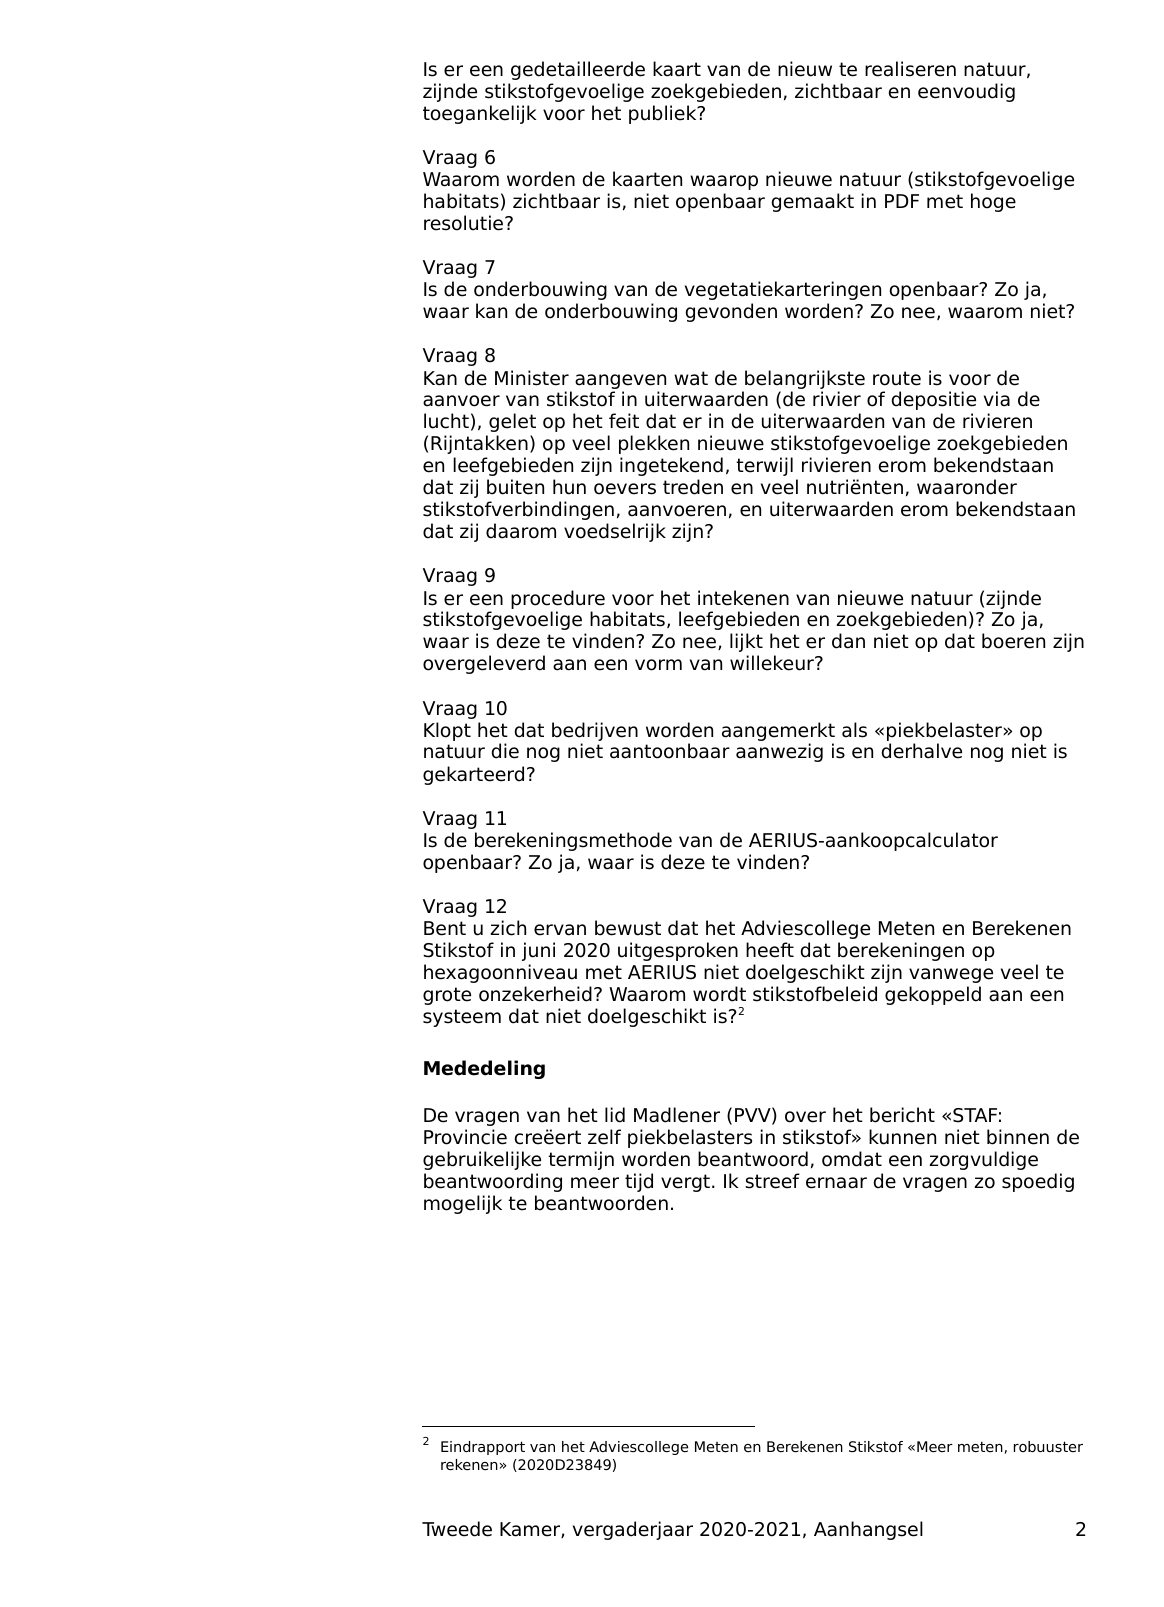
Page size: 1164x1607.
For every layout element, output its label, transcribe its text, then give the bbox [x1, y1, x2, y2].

text Vraag 9 [422, 565, 1087, 587]
text Vraag 12 [422, 896, 1087, 918]
text Vraag 8 [422, 345, 1087, 367]
text Vraag 6 [422, 147, 1087, 169]
text Vraag 11 [422, 808, 1087, 829]
text Is de berekeningsmethode van de AERIUS-aankoopcalculator openbaar? Zo ja, waar is deze te vinden? [422, 829, 1087, 873]
text Bent u zich ervan bewust dat het Adviescollege Meten en Berekenen Stikstof in juni 2020 uitgesproken heeft dat berekeningen op hexagoonniveau met AERIUS niet doelgeschikt zijn vanwege veel te grote onzekerheid? Waarom wordt stikstofbeleid gekoppeld aan een systeem dat niet doelgeschikt is? [422, 918, 1087, 1028]
text Eindrapport van het Adviescollege Meten en Berekenen Stikstof «Meer meten, robuuster rekenen» (2020D23849) [422, 1435, 1087, 1474]
text Vraag 7 [422, 257, 1087, 279]
text Vraag 10 [422, 697, 1087, 719]
text De vragen van het lid Madlener (PVV) over het bericht «STAF: Provincie creëert zelf piekbelasters in stikstof» kunnen niet binnen de gebruikelijke termijn worden beantwoord, omdat een zorgvuldige beantwoording meer tijd vergt. Ik streef ernaar de vragen zo spoedig mogelijk te beantwoorden. [422, 1104, 1087, 1214]
text Klopt het dat bedrijven worden aangemerkt als «piekbelaster» op natuur die nog niet aantoonbaar aanwezig is en derhalve nog niet is gekarteerd? [422, 719, 1087, 785]
text Is de onderbouwing van de vegetatiekarteringen openbaar? Zo ja, waar kan de onderbouwing gevonden worden? Zo nee, waarom niet? [422, 279, 1087, 323]
text Is er een procedure voor het intekenen van nieuwe natuur (zijnde stikstofgevoelige habitats, leefgebieden en zoekgebieden)? Zo ja, waar is deze te vinden? Zo nee, lijkt het er dan niet op dat boeren zijn overgeleverd aan een vorm van willekeur? [422, 587, 1087, 675]
subtitle Mededeling [422, 1058, 1087, 1079]
text Kan de Minister aangeven wat de belangrijkste route is voor de aanvoer van stikstof in uiterwaarden (de rivier of depositie via de lucht), gelet op het feit dat er in de uiterwaarden van de rivieren (Rijntakken) op veel plekken nieuwe stikstofgevoelige zoekgebieden en leefgebieden zijn ingetekend, terwijl rivieren erom bekendstaan dat zij buiten hun oevers treden en veel nutriënten, waaronder stikstofverbindingen, aanvoeren, en uiterwaarden erom bekendstaan dat zij daarom voedselrijk zijn? [422, 367, 1087, 543]
text Waarom worden de kaarten waarop nieuwe natuur (stikstofgevoelige habitats) zichtbaar is, niet openbaar gemaakt in PDF met hoge resolutie? [422, 169, 1087, 235]
text Is er een gedetailleerde kaart van de nieuw te realiseren natuur, zijnde stikstofgevoelige zoekgebieden, zichtbaar en eenvoudig toegankelijk voor het publiek? [422, 59, 1087, 125]
